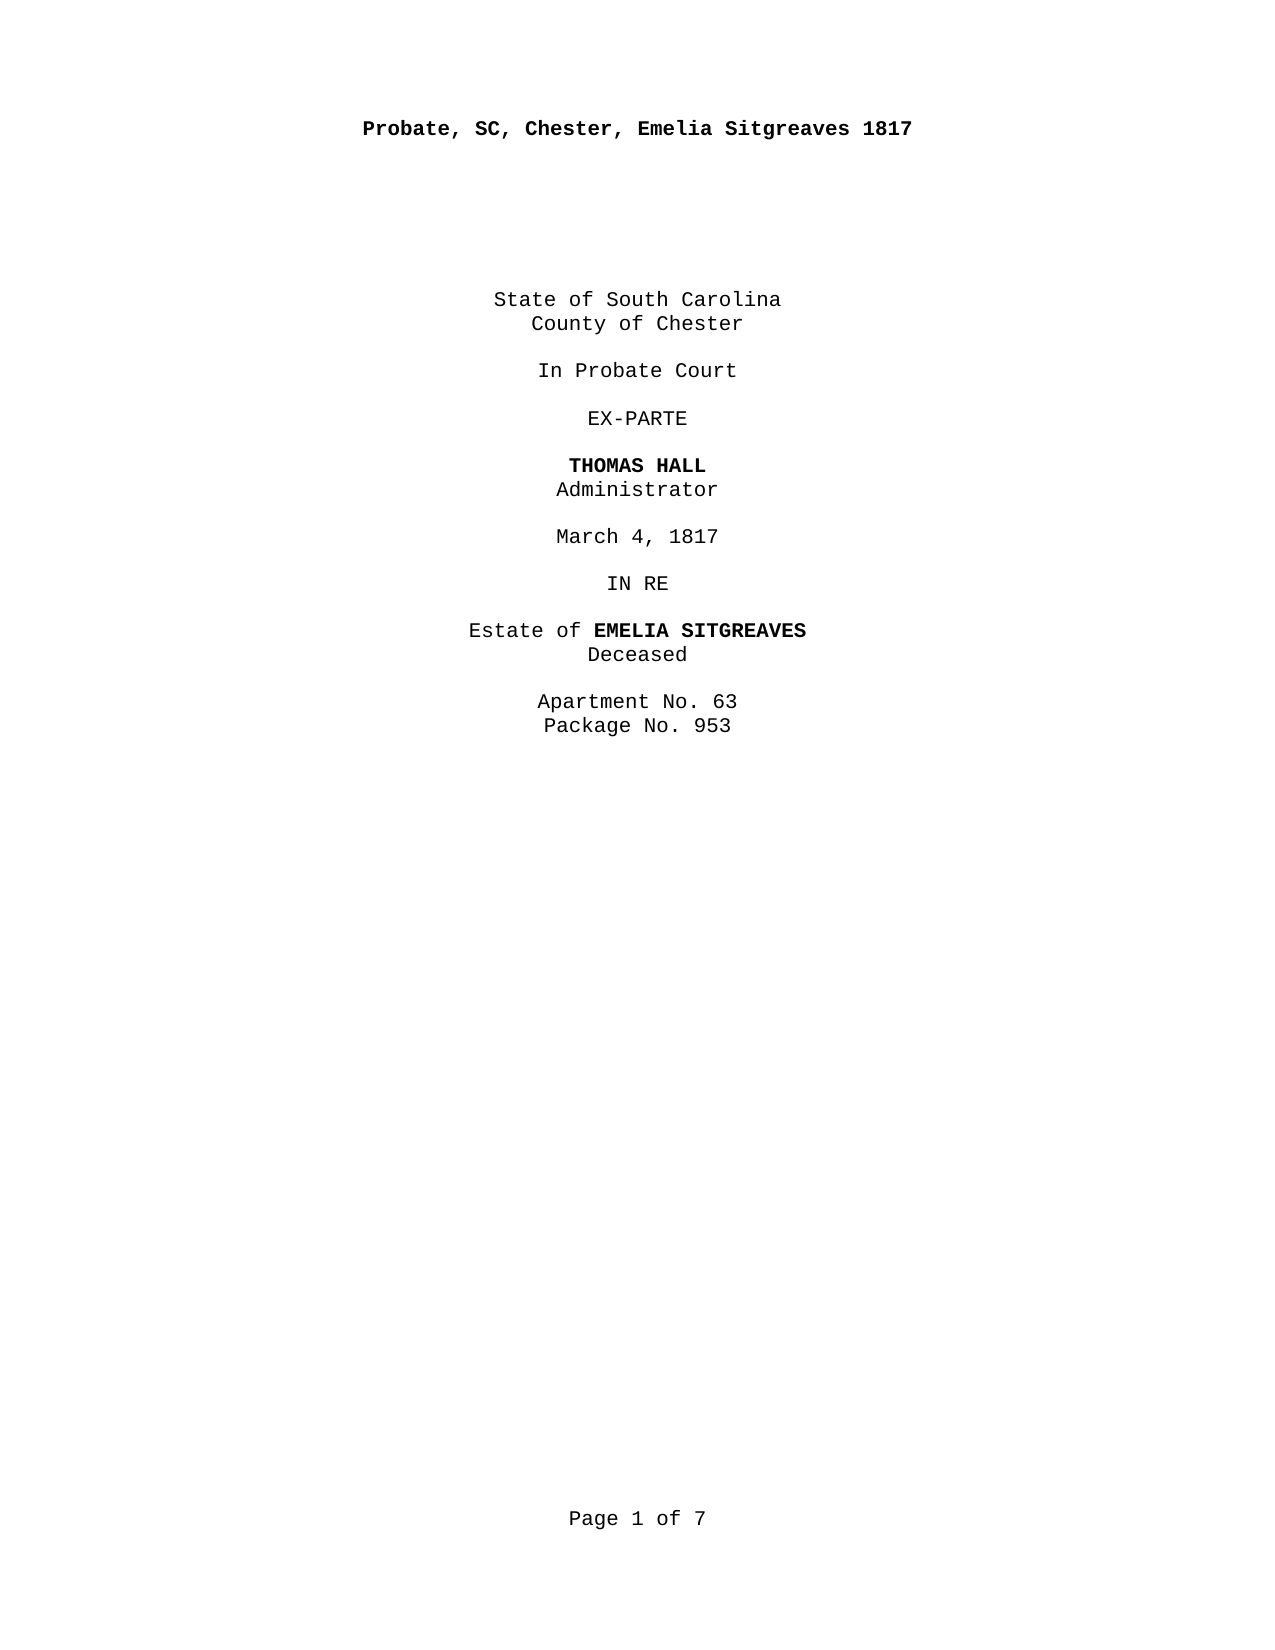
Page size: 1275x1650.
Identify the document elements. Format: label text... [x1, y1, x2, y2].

text Apartment No. 63 [118, 691, 1157, 715]
text Deceased [118, 644, 1157, 668]
text County of Chester [118, 313, 1157, 337]
text Package No. 953 [118, 715, 1157, 739]
text State of South Carolina [118, 289, 1157, 313]
text IN RE [118, 573, 1157, 597]
text Thomas Hall [118, 455, 1157, 479]
text In Probate Court [118, 360, 1157, 384]
text March 4, 1817 [118, 526, 1157, 549]
text EX-PARTE [118, 408, 1157, 431]
text Administrator [118, 479, 1157, 502]
text Estate of Emelia Sitgreaves [118, 621, 1157, 644]
